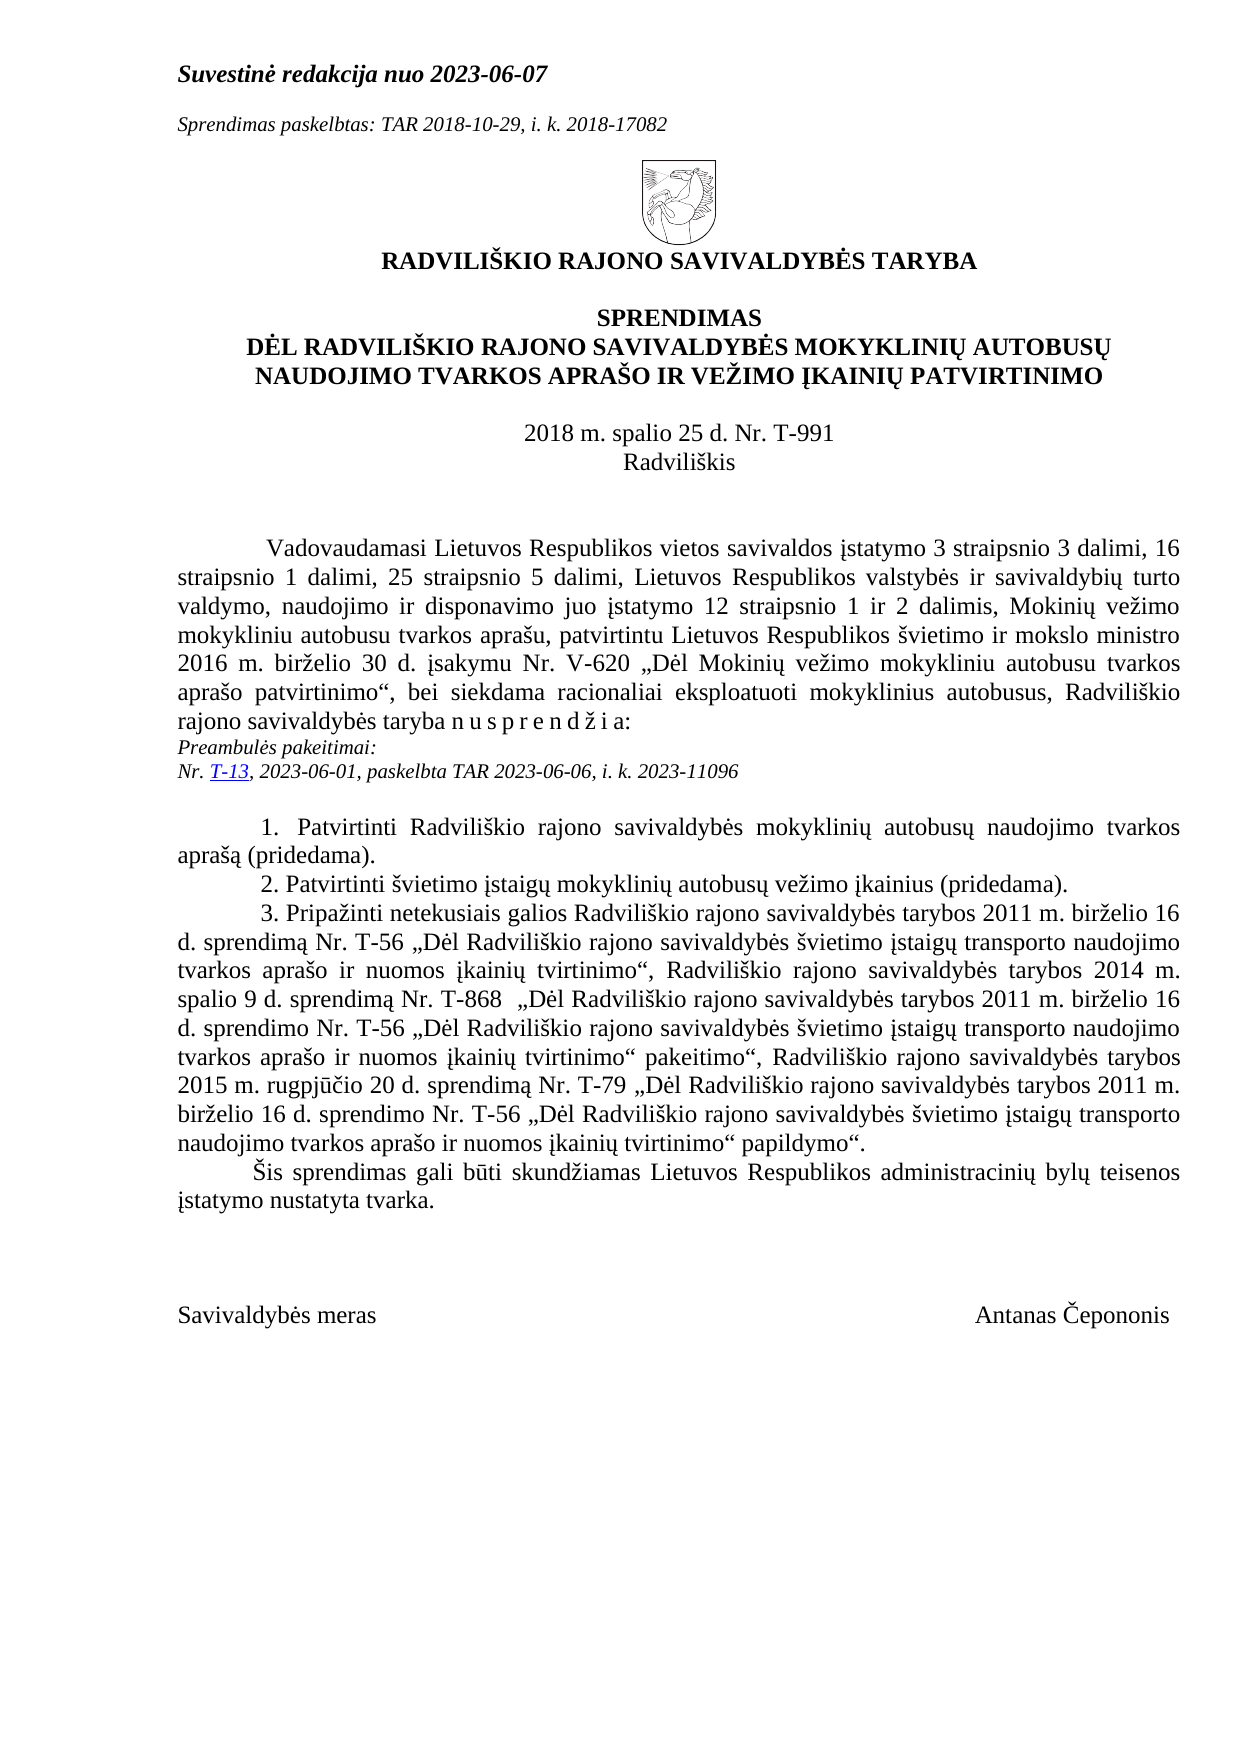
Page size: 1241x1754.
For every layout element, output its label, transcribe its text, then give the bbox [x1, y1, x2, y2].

text Sprendimas paskelbtas: TAR 2018-10-29, i. k. 2018-17082 [177, 112, 1181, 136]
text Nr. T-13, 2023-06-01, paskelbta TAR 2023-06-06, i. k. 2023-11096 [177, 759, 1181, 783]
text 3. Pripažinti netekusiais galios Radviliškio rajono savivaldybės tarybos 2011 m. birželio 16 d. sprendimą Nr. T-56 „Dėl Radviliškio rajono savivaldybės švietimo įstaigų transporto naudojimo tvarkos aprašo ir nuomos įkainių tvirtinimo“, Radviliškio rajono savivaldybės tarybos 2014 m. spalio 9 d. sprendimą Nr. T-868 „Dėl Radviliškio rajono savivaldybės tarybos 2011 m. birželio 16 d. sprendimo Nr. T-56 „Dėl Radviliškio rajono savivaldybės švietimo įstaigų transporto naudojimo tvarkos aprašo ir nuomos įkainių tvirtinimo“ pakeitimo“, Radviliškio rajono savivaldybės tarybos 2015 m. rugpjūčio 20 d. sprendimą Nr. T-79 „Dėl Radviliškio rajono savivaldybės tarybos 2011 m. birželio 16 d. sprendimo Nr. T-56 „Dėl Radviliškio rajono savivaldybės švietimo įstaigų transporto naudojimo tvarkos aprašo ir nuomos įkainių tvirtinimo“ papildymo“. [177, 898, 1181, 1157]
text Radviliškio rajono savivaldybės taryba [177, 246, 1181, 275]
text 2018 m. spalio 25 d. Nr. T-991 [177, 418, 1181, 447]
text 1. Patvirtinti Radviliškio rajono savivaldybės mokyklinių autobusų naudojimo tvarkos aprašą (pridedama). [177, 812, 1181, 869]
text DĖL RADVILIŠKIO RAJONO SAVIVALDYBĖS MOKYKLINIŲ AUTOBUSŲ NAUDOJIMO TVARKOS APRAŠO IR VEŽIMO ĮKAINIŲ PATVIRTINIMO [177, 332, 1181, 390]
text SPRENDIMAS [177, 303, 1181, 332]
text Radviliškis [177, 447, 1181, 476]
text Šis sprendimas gali būti skundžiamas Lietuvos Respublikos administracinių bylų teisenos įstatymo nustatyta tvarka. [177, 1157, 1181, 1214]
text 2. Patvirtinti švietimo įstaigų mokyklinių autobusų vežimo įkainius (pridedama). [177, 869, 1181, 898]
text Suvestinė redakcija nuo 2023-06-07 [177, 59, 1181, 88]
text Vadovaudamasi Lietuvos Respublikos vietos savivaldos įstatymo 3 straipsnio 3 dalimi, 16 straipsnio 1 dalimi, 25 straipsnio 5 dalimi, Lietuvos Respublikos valstybės ir savivaldybių turto valdymo, naudojimo ir disponavimo juo įstatymo 12 straipsnio 1 ir 2 dalimis, Mokinių vežimo mokykliniu autobusu tvarkos aprašu, patvirtintu Lietuvos Respublikos švietimo ir mokslo ministro 2016 m. birželio 30 d. įsakymu Nr. V-620 „Dėl Mokinių vežimo mokykliniu autobusu tvarkos aprašo patvirtinimo“, bei siekdama racionaliai eksploatuoti mokyklinius autobusus, Radviliškio rajono savivaldybės taryba nusprendžia: [177, 533, 1181, 735]
text Savivaldybės meras Antanas Čepononis [177, 1300, 1181, 1329]
text Preambulės pakeitimai: [177, 735, 1181, 759]
